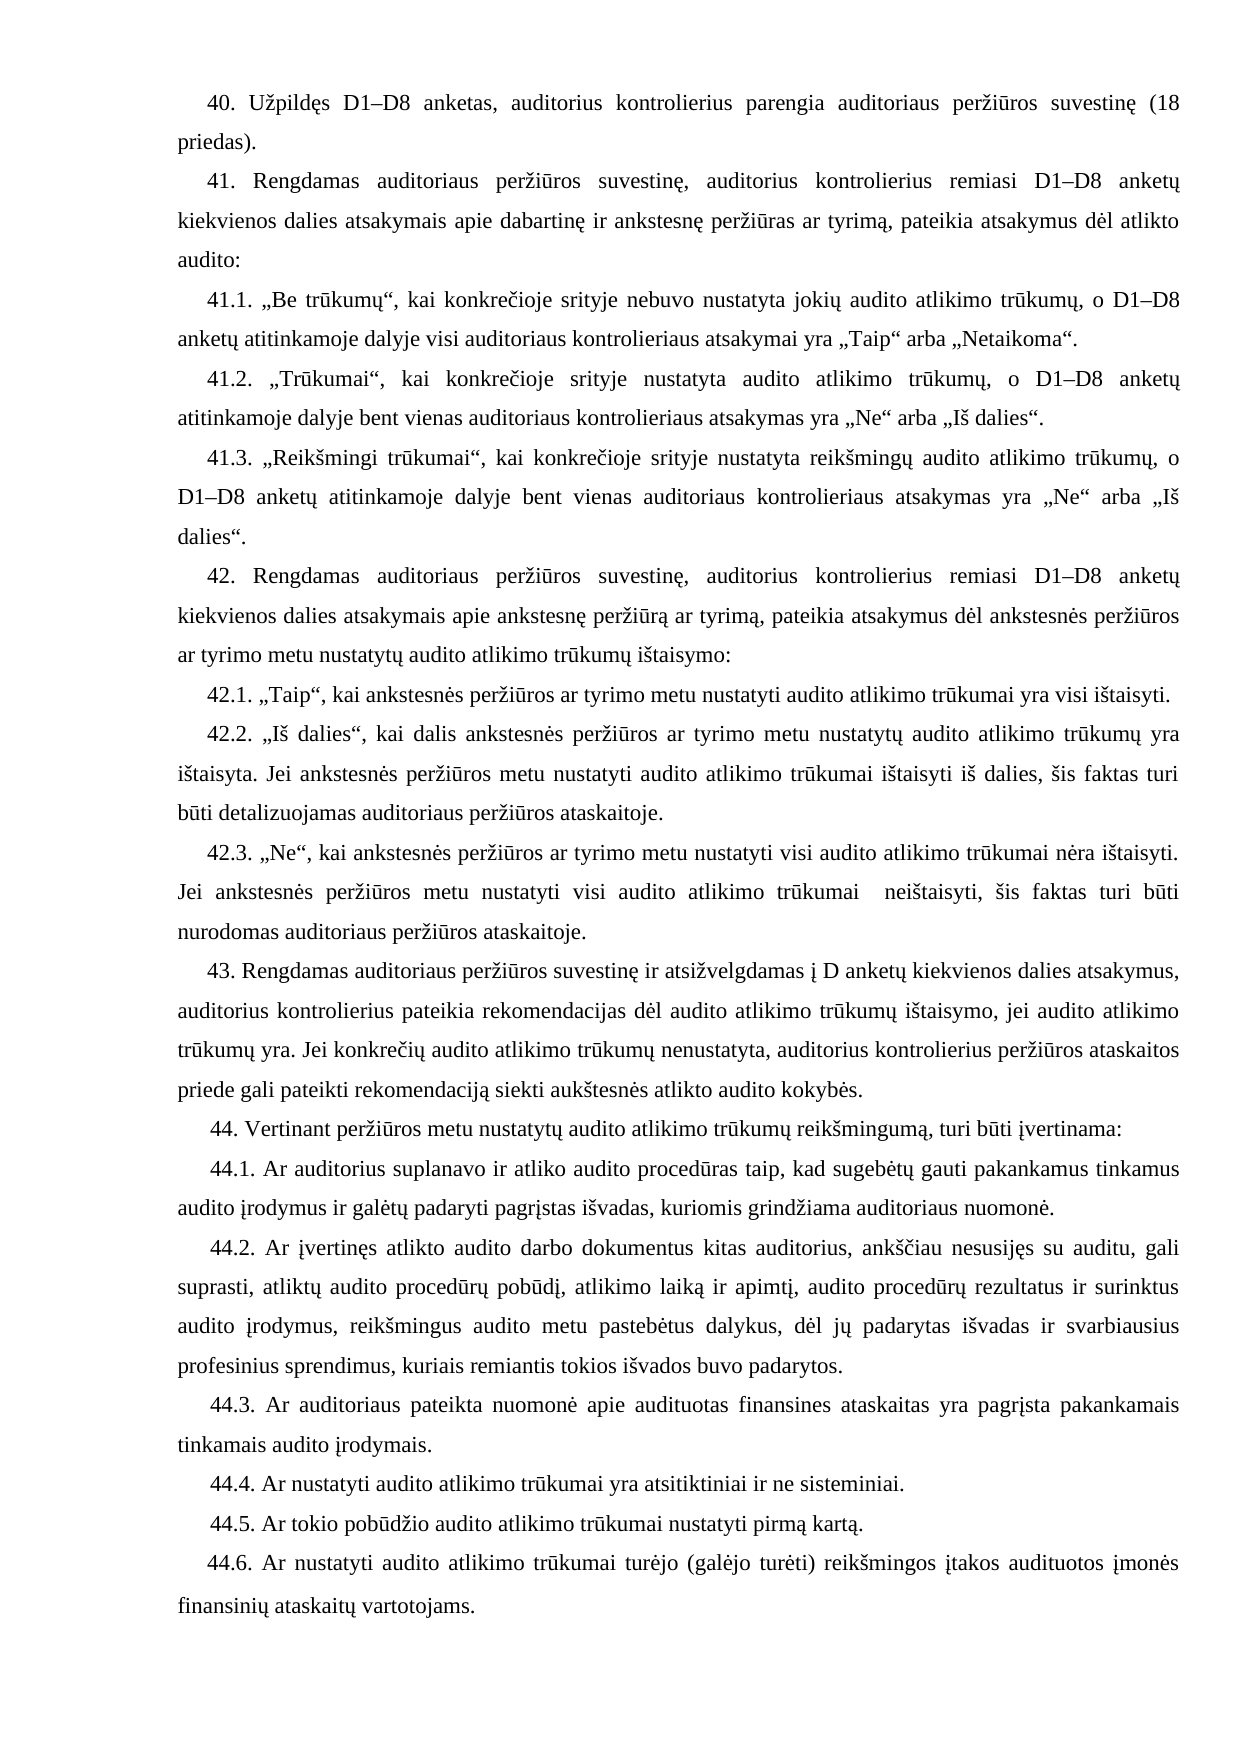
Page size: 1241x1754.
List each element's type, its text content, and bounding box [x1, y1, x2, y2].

text 42.1. „Taip“, kai ankstesnės peržiūros ar tyrimo metu nustatyti audito atlikimo trūkumai yra visi ištaisyti. [177, 681, 1181, 707]
text 44.3. Ar auditoriaus pateikta nuomonė apie audituotas finansines ataskaitas yra pagrįsta pakankamais tinkamais audito įrodymais. [177, 1391, 1181, 1457]
text 42. Rengdamas auditoriaus peržiūros suvestinę, auditorius kontrolierius remiasi D1–D8 anketų kiekvienos dalies atsakymais apie ankstesnę peržiūrą ar tyrimą, pateikia atsakymus dėl ankstesnės peržiūros ar tyrimo metu nustatytų audito atlikimo trūkumų ištaisymo: [177, 562, 1181, 668]
text 44.2. Ar įvertinęs atlikto audito darbo dokumentus kitas auditorius, ankščiau nesusijęs su auditu, gali suprasti, atliktų audito procedūrų pobūdį, atlikimo laiką ir apimtį, audito procedūrų rezultatus ir surinktus audito įrodymus, reikšmingus audito metu pastebėtus dalykus, dėl jų padarytas išvadas ir svarbiausius profesinius sprendimus, kuriais remiantis tokios išvados buvo padarytos. [177, 1233, 1181, 1378]
text 44.4. Ar nustatyti audito atlikimo trūkumai yra atsitiktiniai ir ne sisteminiai. [177, 1470, 1181, 1497]
text 42.3. „Ne“, kai ankstesnės peržiūros ar tyrimo metu nustatyti visi audito atlikimo trūkumai nėra ištaisyti. Jei ankstesnės peržiūros metu nustatyti visi audito atlikimo trūkumai neištaisyti, šis faktas turi būti nurodomas auditoriaus peržiūros ataskaitoje. [177, 839, 1181, 944]
text 42.2. „Iš dalies“, kai dalis ankstesnės peržiūros ar tyrimo metu nustatytų audito atlikimo trūkumų yra ištaisyta. Jei ankstesnės peržiūros metu nustatyti audito atlikimo trūkumai ištaisyti iš dalies, šis faktas turi būti detalizuojamas auditoriaus peržiūros ataskaitoje. [177, 720, 1181, 826]
text 41. Rengdamas auditoriaus peržiūros suvestinę, auditorius kontrolierius remiasi D1–D8 anketų kiekvienos dalies atsakymais apie dabartinę ir ankstesnę peržiūras ar tyrimą, pateikia atsakymus dėl atlikto audito: [177, 168, 1181, 273]
text 44.1. Ar auditorius suplanavo ir atliko audito procedūras taip, kad sugebėtų gauti pakankamus tinkamus audito įrodymus ir galėtų padaryti pagrįstas išvadas, kuriomis grindžiama auditoriaus nuomonė. [177, 1154, 1181, 1220]
text 41.3. „Reikšmingi trūkumai“, kai konkrečioje srityje nustatyta reikšmingų audito atlikimo trūkumų, o D1–D8 anketų atitinkamoje dalyje bent vienas auditoriaus kontrolieriaus atsakymas yra „Ne“ arba „Iš dalies“. [177, 444, 1181, 549]
text 41.2. „Trūkumai“, kai konkrečioje srityje nustatyta audito atlikimo trūkumų, o D1–D8 anketų atitinkamoje dalyje bent vienas auditoriaus kontrolieriaus atsakymas yra „Ne“ arba „Iš dalies“. [177, 365, 1181, 431]
text 44.6. Ar nustatyti audito atlikimo trūkumai turėjo (galėjo turėti) reikšmingos įtakos audituotos įmonės finansinių ataskaitų vartotojams. [177, 1549, 1181, 1619]
text 43. Rengdamas auditoriaus peržiūros suvestinę ir atsižvelgdamas į D anketų kiekvienos dalies atsakymus, auditorius kontrolierius pateikia rekomendacijas dėl audito atlikimo trūkumų ištaisymo, jei audito atlikimo trūkumų yra. Jei konkrečių audito atlikimo trūkumų nenustatyta, auditorius kontrolierius peržiūros ataskaitos priede gali pateikti rekomendaciją siekti aukštesnės atlikto audito kokybės. [177, 957, 1181, 1102]
text 40. Užpildęs D1–D8 anketas, auditorius kontrolierius parengia auditoriaus peržiūros suvestinę (18 priedas). [177, 89, 1181, 154]
text 44.5. Ar tokio pobūdžio audito atlikimo trūkumai nustatyti pirmą kartą. [177, 1510, 1181, 1536]
text 44. Vertinant peržiūros metu nustatytų audito atlikimo trūkumų reikšmingumą, turi būti įvertinama: [177, 1115, 1181, 1141]
text 41.1. „Be trūkumų“, kai konkrečioje srityje nebuvo nustatyta jokių audito atlikimo trūkumų, o D1–D8 anketų atitinkamoje dalyje visi auditoriaus kontrolieriaus atsakymai yra „Taip“ arba „Netaikoma“. [177, 286, 1181, 352]
